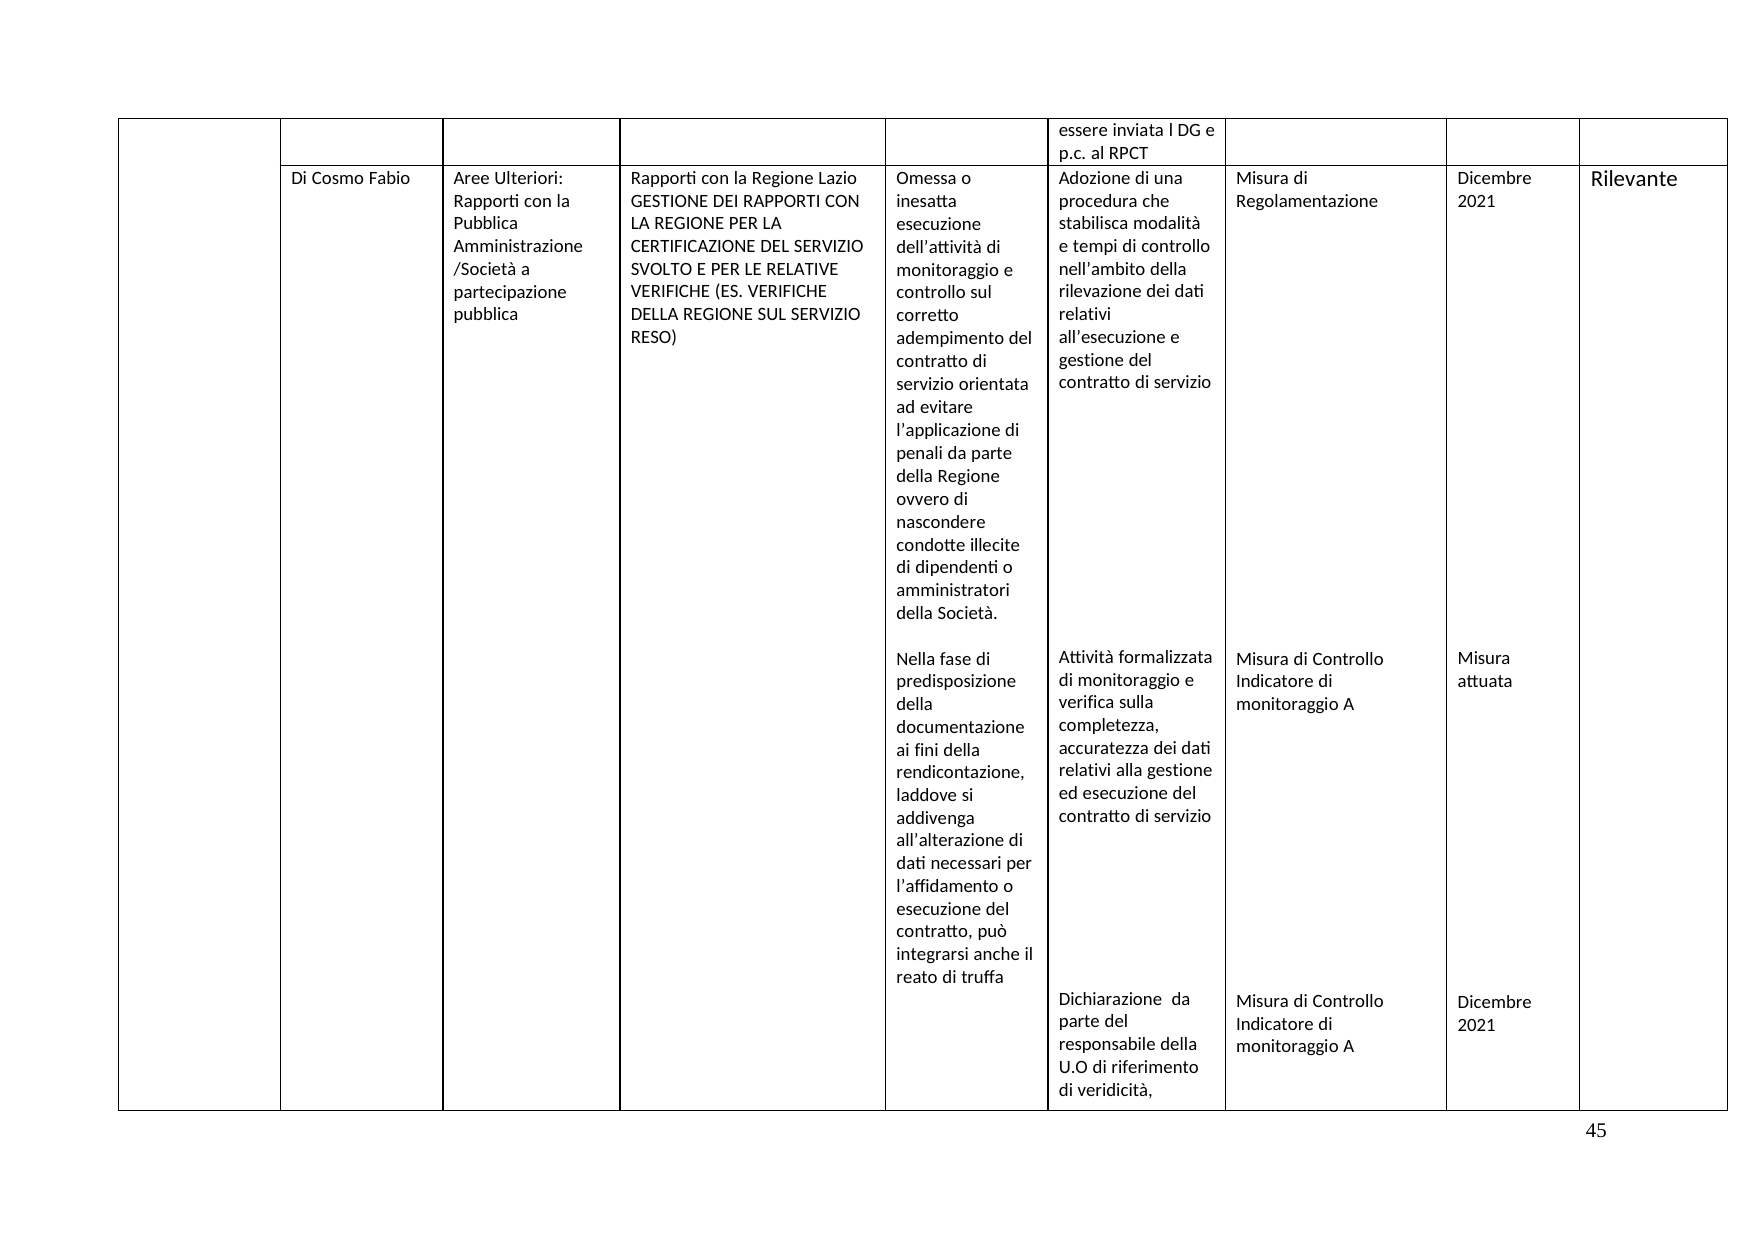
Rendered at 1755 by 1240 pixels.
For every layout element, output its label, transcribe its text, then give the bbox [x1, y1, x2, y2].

table_header essere inviata l DG e p.c. al RPCT [1049, 119, 1225, 165]
table_cell Rapporti con la Regione Lazio GESTIONE DEI RAPPORTI CON LA REGIONE PER LA CERTIFICAZIONE DEL SERVIZIO SVOLTO E PER LE RELATIVE VERIFICHE (ES. VERIFICHE DELLA REGIONE SUL SERVIZIO RESO) [621, 166, 885, 1110]
table_cell Misura di Regolamentazione Misura di Controllo Indicatore di monitoraggio A Misura di Controllo Indicatore di monitoraggio A [1226, 166, 1446, 1110]
table_header [444, 119, 619, 165]
table_header [621, 119, 885, 165]
table_cell Adozione di una procedura che stabilisca modalità e tempi di controllo nell’ambito della rilevazione dei dati relativi all’esecuzione e gestione del contratto di servizio Attività formalizzata di monitoraggio e verifica sulla completezza, accuratezza dei dati relativi alla gestione ed esecuzione del contratto di servizio Dichiarazione da parte del responsabile della U.O di riferimento di veridicità, [1049, 166, 1225, 1110]
table_cell Aree Ulteriori: Rapporti con la Pubblica Amministrazione /Società a partecipazione pubblica [444, 166, 619, 1110]
table_cell Omessa o inesatta esecuzione dell’attività di monitoraggio e controllo sul corretto adempimento del contratto di servizio orientata ad evitare l’applicazione di penali da parte della Regione ovvero di nascondere condotte illecite di dipendenti o amministratori della Società. Nella fase di predisposizione della documentazione ai fini della rendicontazione, laddove si addivenga all’alterazione di dati necessari per l’affidamento o esecuzione del contratto, può integrarsi anche il reato di truffa [886, 166, 1047, 1110]
table_header [1580, 119, 1727, 165]
table_cell Di Cosmo Fabio [281, 166, 442, 1110]
table_cell Rilevante [1580, 166, 1727, 1110]
table_header [119, 119, 280, 1110]
table_header [886, 119, 1047, 165]
table_header [1226, 119, 1446, 165]
table_header [281, 119, 442, 165]
table_header [1447, 119, 1579, 165]
table_cell Dicembre 2021 Misura attuata Dicembre 2021 [1447, 166, 1579, 1110]
